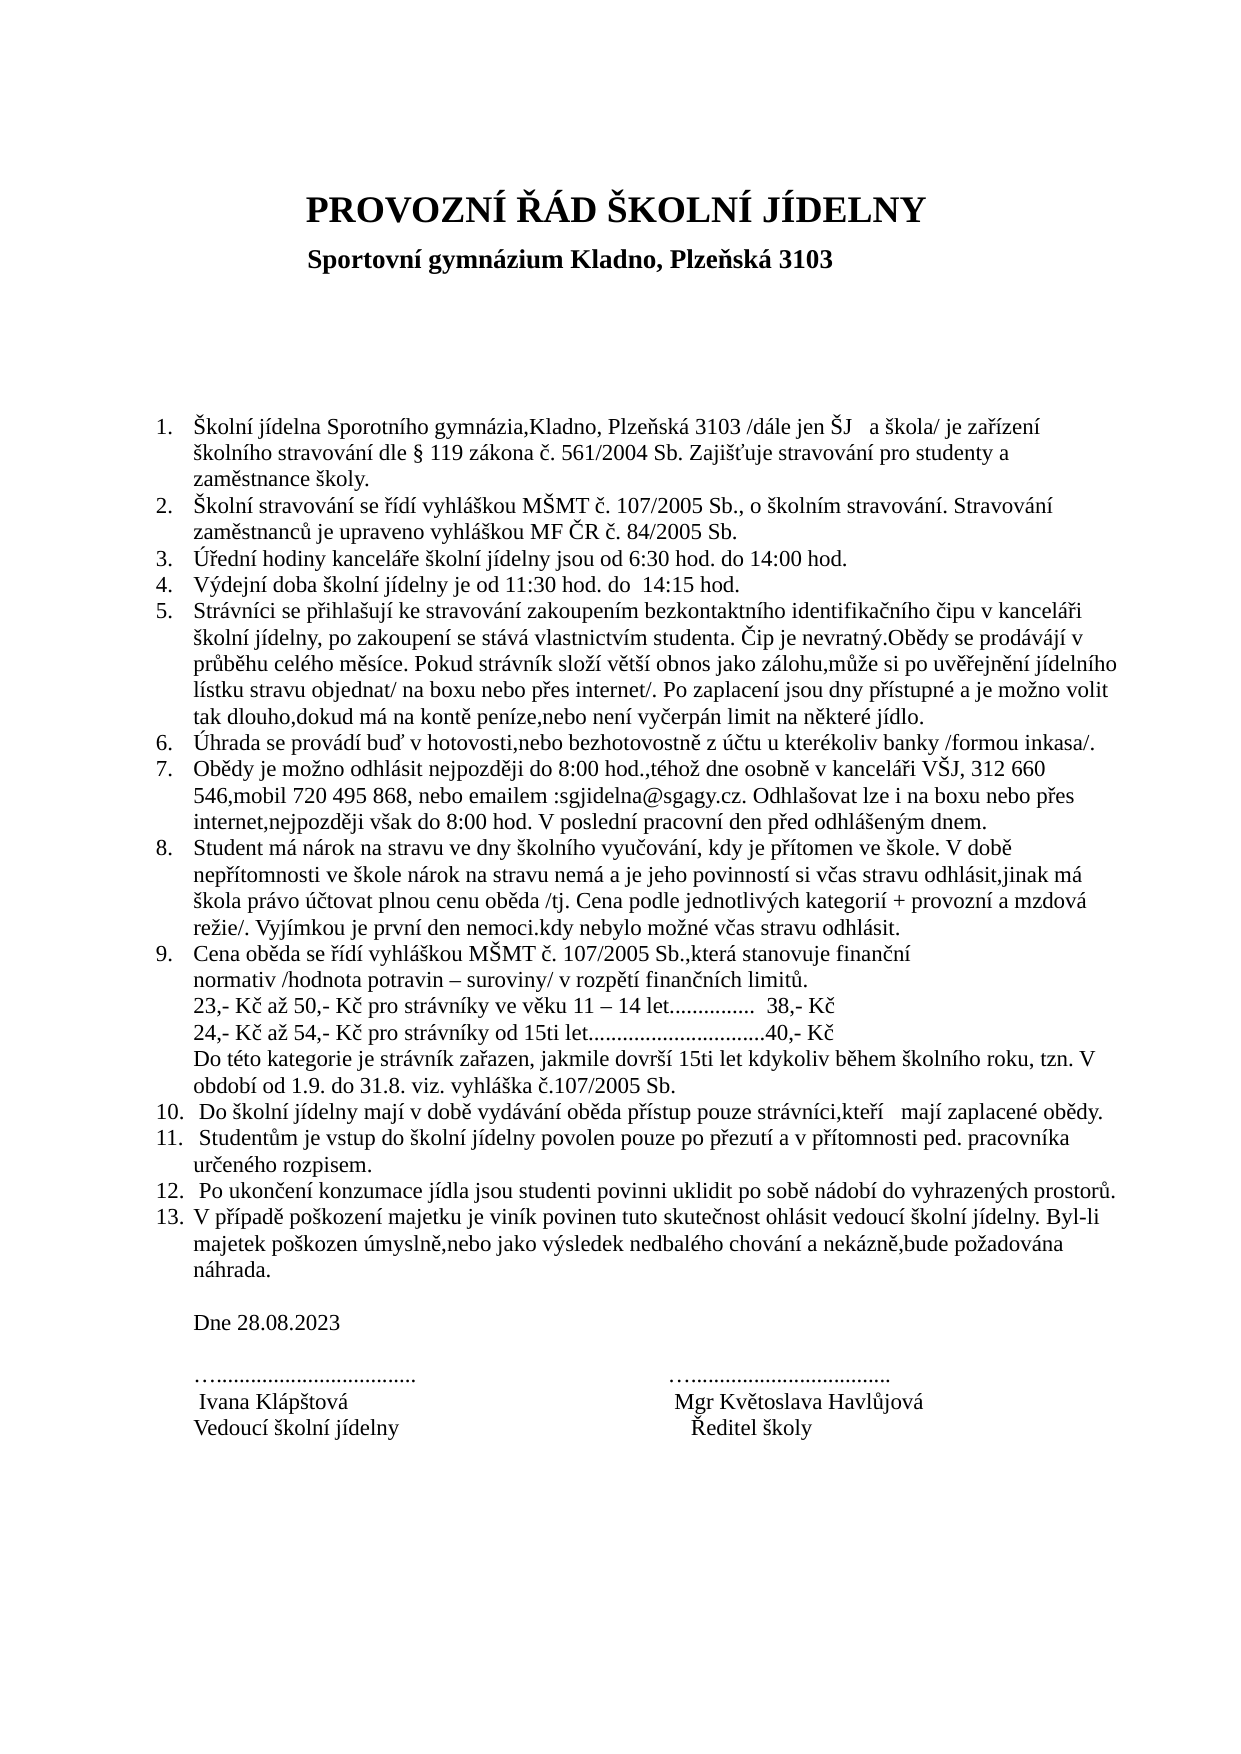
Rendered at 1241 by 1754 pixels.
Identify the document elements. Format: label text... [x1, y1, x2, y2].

list Strávníci se přihlašují ke stravování zakoupením bezkontaktního identifikačního čipu v kanceláři školní jídelny, po zakoupení se stává vlastnictvím studenta. Čip je nevratný.Obědy se prodávájí v průběhu celého měsíce. Pokud strávník složí větší obnos jako zálohu,může si po uvěřejnění jídelního lístku stravu objednat/ na boxu nebo přes internet/. Po zaplacení jsou dny přístupné a je možno volit tak dlouho,dokud má na kontě peníze,nebo není vyčerpán limit na některé jídlo. [156, 597, 1122, 729]
list Ivana Klápštová Mgr Květoslava Havlůjová [156, 1388, 1122, 1414]
text PROVOZNÍ ŘÁD ŠKOLNÍ JÍDELNY [118, 176, 1122, 233]
list normativ /hodnota potravin – suroviny/ v rozpětí finančních limitů. [156, 966, 1122, 993]
list Obědy je možno odhlásit nejpozději do 8:00 hod.,téhož dne osobně v kanceláři VŠJ, 312 660 546,mobil 720 495 868, nebo emailem :sgjidelna@sgagy.cz. Odhlašovat lze i na boxu nebo přes internet,nejpozději však do 8:00 hod. V poslední pracovní den před odhlášeným dnem. [156, 755, 1122, 834]
list Dne 28.08.2023 [156, 1309, 1122, 1335]
list Do této kategorie je strávník zařazen, jakmile dovrší 15ti let kdykoliv během školního roku, tzn. V období od 1.9. do 31.8. viz. vyhláška č.107/2005 Sb. [156, 1045, 1122, 1098]
list Vedoucí školní jídelny Ředitel školy [156, 1414, 1122, 1441]
list Úřední hodiny kanceláře školní jídelny jsou od 6:30 hod. do 14:00 hod. [156, 544, 1122, 571]
list Studentům je vstup do školní jídelny povolen pouze po přezutí a v přítomnosti ped. pracovníka určeného rozpisem. [156, 1124, 1122, 1177]
list Výdejní doba školní jídelny je od 11:30 hod. do 14:15 hod. [156, 571, 1122, 597]
list Úhrada se provádí buď v hotovosti,nebo bezhotovostně z účtu u kterékoliv banky /formou inkasa/. [156, 729, 1122, 755]
list Do školní jídelny mají v době vydávání oběda přístup pouze strávníci,kteří mají zaplacené obědy. [156, 1098, 1122, 1124]
list Školní stravování se řídí vyhláškou MŠMT č. 107/2005 Sb., o školním stravování. Stravování zaměstnanců je upraveno vyhláškou MF ČR č. 84/2005 Sb. [156, 492, 1122, 544]
list 23,- Kč až 50,- Kč pro strávníky ve věku 11 – 14 let............... 38,- Kč [156, 993, 1122, 1019]
list Školní jídelna Sporotního gymnázia,Kladno, Plzeňská 3103 /dále jen ŠJ a škola/ je zařízení školního stravování dle § 119 zákona č. 561/2004 Sb. Zajišťuje stravování pro studenty a zaměstnance školy. [156, 413, 1122, 492]
list 24,- Kč až 54,- Kč pro strávníky od 15ti let...............................40,- Kč [156, 1019, 1122, 1045]
list Po ukončení konzumace jídla jsou studenti povinni uklidit po sobě nádobí do vyhrazených prostorů. [156, 1177, 1122, 1203]
text Sportovní gymnázium Kladno, Plzeňská 3103 [118, 233, 1122, 276]
list Cena oběda se řídí vyhláškou MŠMT č. 107/2005 Sb.,která stanovuje finanční [156, 940, 1122, 966]
list Student má nárok na stravu ve dny školního vyučování, kdy je přítomen ve škole. V době nepřítomnosti ve škole nárok na stravu nemá a je jeho povinností si včas stravu odhlásit,jinak má škola právo účtovat plnou cenu oběda /tj. Cena podle jednotlivých kategorií + provozní a mzdová režie/. Vyjímkou je první den nemoci.kdy nebylo možné včas stravu odhlásit. [156, 834, 1122, 940]
list V případě poškození majetku je viník povinen tuto skutečnost ohlásit vedoucí školní jídelny. Byl-li majetek poškozen úmyslně,nebo jako výsledek nedbalého chování a nekázně,bude požadována náhrada. [156, 1203, 1122, 1282]
list …................................... …................................... [156, 1362, 1122, 1388]
